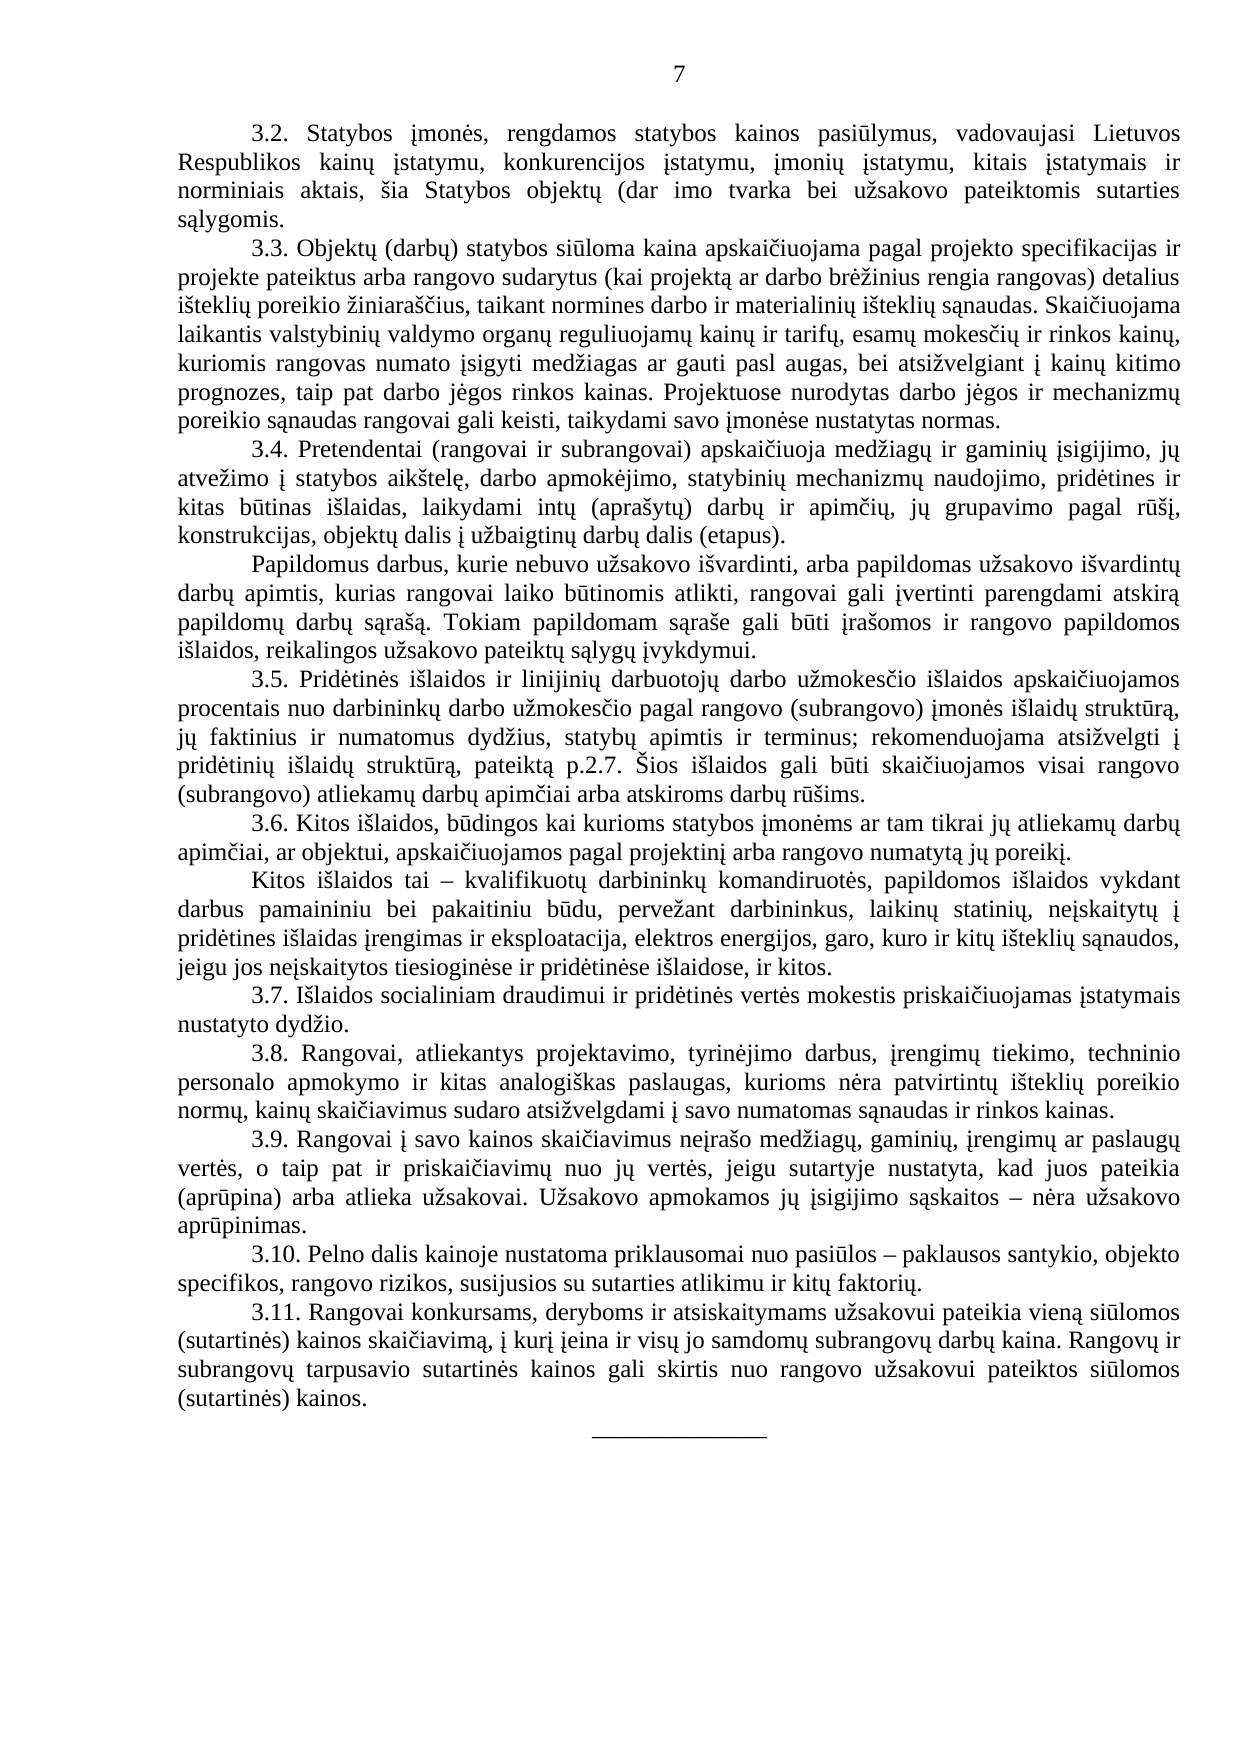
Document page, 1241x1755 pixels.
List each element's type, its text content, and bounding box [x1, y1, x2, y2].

text 3.6. Kitos išlaidos, būdingos kai kurioms statybos įmonėms ar tam tikrai jų atliekamų darbų apimčiai, ar objektui, apskaičiuojamos pagal projektinį arba rangovo numatytą jų poreikį. [177, 808, 1181, 866]
text 3.3. Objektų (darbų) statybos siūloma kaina apskaičiuojama pagal projekto specifikacijas ir projekte pateiktus arba rangovo sudarytus (kai projektą ar darbo brėžinius rengia rangovas) detalius išteklių poreikio žiniaraščius, taikant normines darbo ir materialinių išteklių sąnaudas. Skaičiuojama laikantis valstybinių valdymo organų reguliuojamų kainų ir tarifų, esamų mokesčių ir rinkos kainų, kuriomis rangovas numato įsigyti medžiagas ar gauti pasl augas, bei atsižvelgiant į kainų kitimo prognozes, taip pat darbo jėgos rinkos kainas. Projektuose nurodytas darbo jėgos ir mechanizmų poreikio sąnaudas rangovai gali keisti, taikydami savo įmonėse nustatytas normas. [177, 233, 1181, 434]
text 3.10. Pelno dalis kainoje nustatoma priklausomai nuo pasiūlos – paklausos santykio, objekto specifikos, rangovo rizikos, susijusios su sutarties atlikimu ir kitų faktorių. [177, 1239, 1181, 1297]
text Kitos išlaidos tai – kvalifikuotų darbininkų komandiruotės, papildomos išlaidos vykdant darbus pamaininiu bei pakaitiniu būdu, pervežant darbininkus, laikinų statinių, neįskaitytų į pridėtines išlaidas įrengimas ir eksploatacija, elektros energijos, garo, kuro ir kitų išteklių sąnaudos, jeigu jos neįskaitytos tiesioginėse ir pridėtinėse išlaidose, ir kitos. [177, 866, 1181, 981]
text 3.11. Rangovai konkursams, deryboms ir atsiskaitymams užsakovui pateikia vieną siūlomos (sutartinės) kainos skaičiavimą, į kurį įeina ir visų jo samdomų subrangovų darbų kaina. Rangovų ir subrangovų tarpusavio sutartinės kainos gali skirtis nuo rangovo užsakovui pateiktos siūlomos (sutartinės) kainos. [177, 1297, 1181, 1412]
text 3.7. Išlaidos socialiniam draudimui ir pridėtinės vertės mokestis priskaičiuojamas įstatymais nustatyto dydžio. [177, 981, 1181, 1038]
text 3.8. Rangovai, atliekantys projektavimo, tyrinėjimo darbus, įrengimų tiekimo, techninio personalo apmokymo ir kitas analogiškas paslaugas, kurioms nėra patvirtintų išteklių poreikio normų, kainų skaičiavimus sudaro atsižvelgdami į savo numatomas sąnaudas ir rinkos kainas. [177, 1038, 1181, 1124]
text 3.5. Pridėtinės išlaidos ir linijinių darbuotojų darbo užmokesčio išlaidos apskaičiuojamos procentais nuo darbininkų darbo užmokesčio pagal rangovo (subrangovo) įmonės išlaidų struktūrą, jų faktinius ir numatomus dydžius, statybų apimtis ir terminus; rekomenduojama atsižvelgti į pridėtinių išlaidų struktūrą, pateiktą p.2.7. Šios išlaidos gali būti skaičiuojamos visai rangovo (subrangovo) atliekamų darbų apimčiai arba atskiroms darbų rūšims. [177, 664, 1181, 808]
text 3.2. Statybos įmonės, rengdamos statybos kainos pasiūlymus, vadovaujasi Lietuvos Respublikos kainų įstatymu, konkurencijos įstatymu, įmonių įstatymu, kitais įstatymais ir norminiais aktais, šia Statybos objektų (dar imo tvarka bei užsakovo pateiktomis sutarties sąlygomis. [177, 118, 1181, 233]
text 3.9. Rangovai į savo kainos skaičiavimus neįrašo medžiagų, gaminių, įrengimų ar paslaugų vertės, o taip pat ir priskaičiavimų nuo jų vertės, jeigu sutartyje nustatyta, kad juos pateikia (aprūpina) arba atlieka užsakovai. Užsakovo apmokamos jų įsigijimo sąskaitos – nėra užsakovo aprūpinimas. [177, 1124, 1181, 1239]
text ______________ [177, 1412, 1181, 1441]
text 3.4. Pretendentai (rangovai ir subrangovai) apskaičiuoja medžiagų ir gaminių įsigijimo, jų atvežimo į statybos aikštelę, darbo apmokėjimo, statybinių mechanizmų naudojimo, pridėtines ir kitas būtinas išlaidas, laikydami intų (aprašytų) darbų ir apimčių, jų grupavimo pagal rūšį, konstrukcijas, objektų dalis į užbaigtinų darbų dalis (etapus). [177, 434, 1181, 549]
text Papildomus darbus, kurie nebuvo užsakovo išvardinti, arba papildomas užsakovo išvardintų darbų apimtis, kurias rangovai laiko būtinomis atlikti, rangovai gali įvertinti parengdami atskirą papildomų darbų sąrašą. Tokiam papildomam sąraše gali būti įrašomos ir rangovo papildomos išlaidos, reikalingos užsakovo pateiktų sąlygų įvykdymui. [177, 549, 1181, 664]
